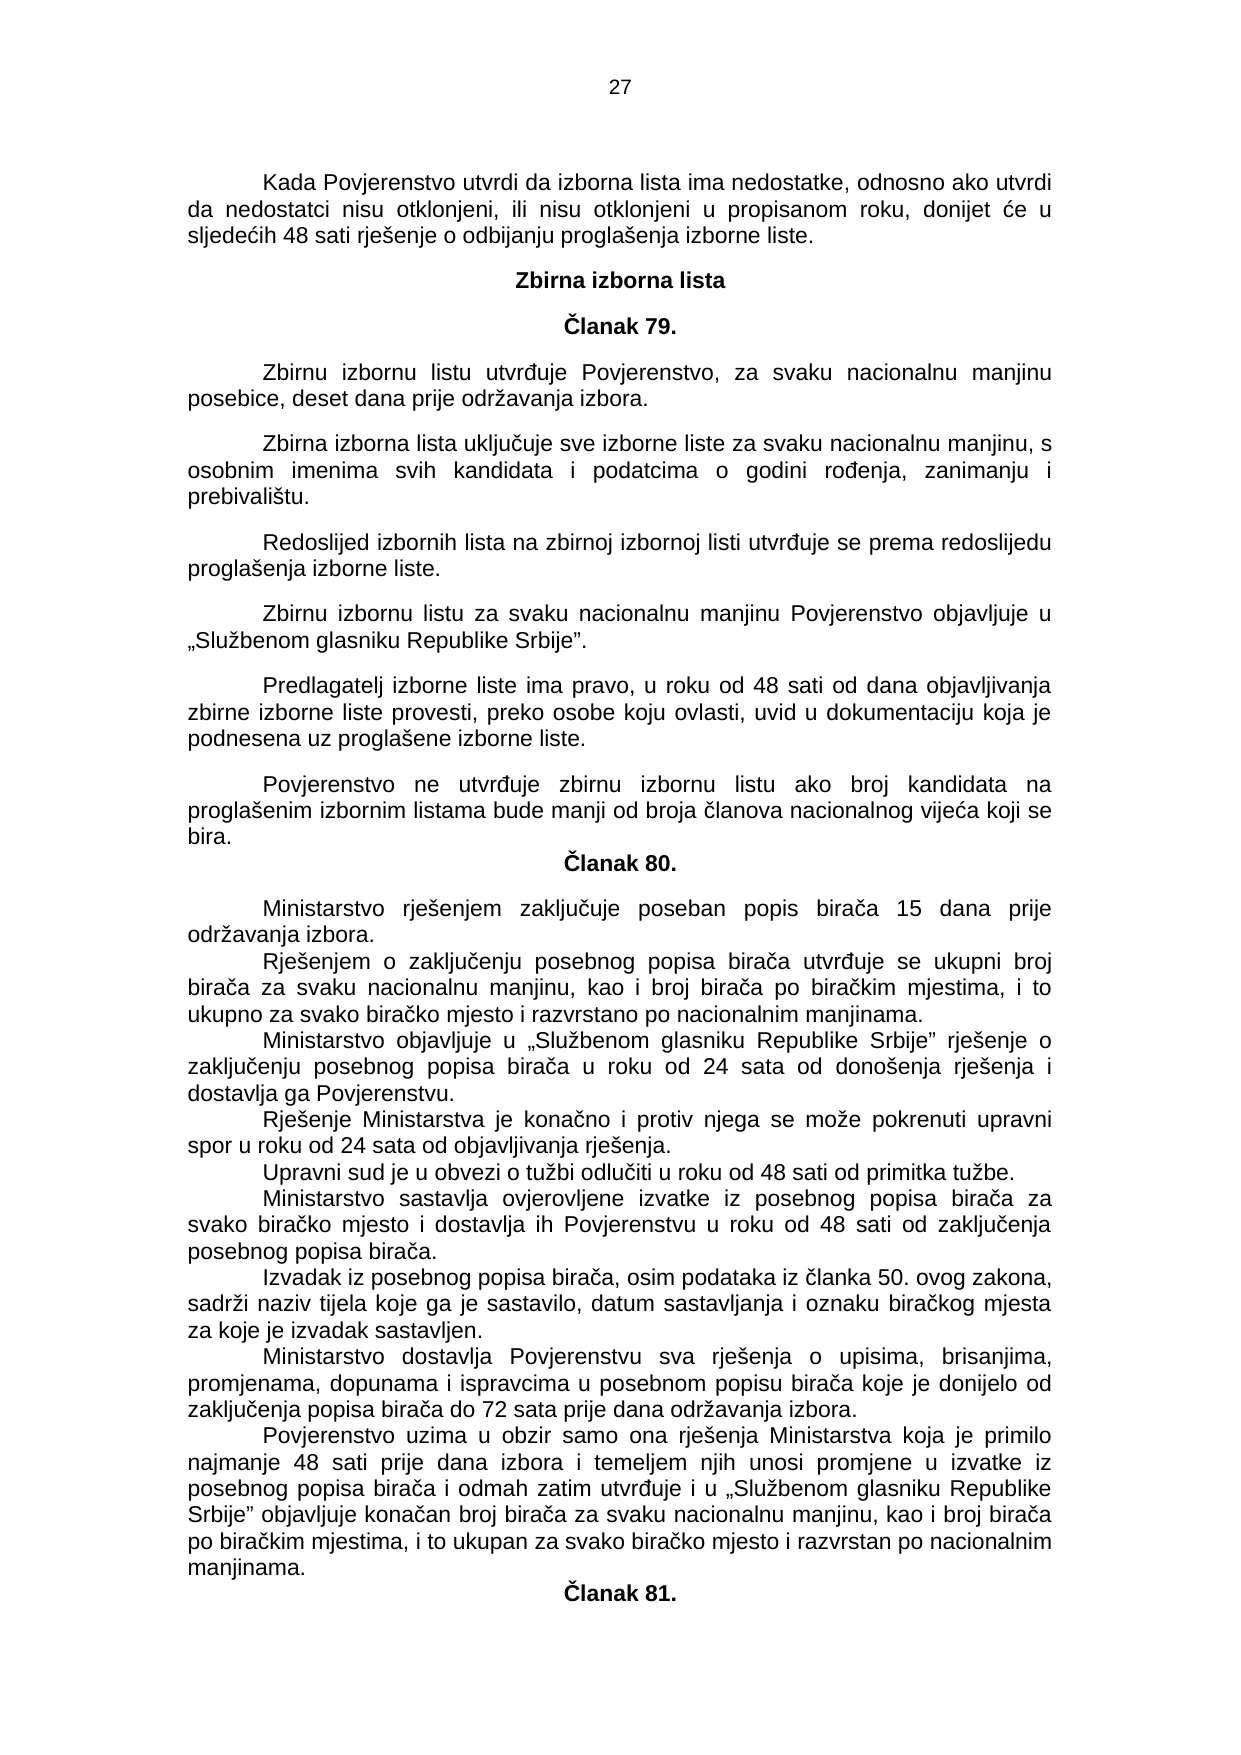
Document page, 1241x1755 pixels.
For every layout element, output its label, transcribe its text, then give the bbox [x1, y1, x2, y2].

text Ministarstvo objavljuje u „Službenom glasniku Republike Srbije” rješenje o zaključenju posebnog popisa birača u roku od 24 sata od donošenja rješenja i dostavlja ga Povjerenstvu. [187, 1027, 1053, 1106]
text Zbirnu izbornu listu za svaku nacionalnu manjinu Povjerenstvo objavljuje u „Službenom glasniku Republike Srbije”. [187, 600, 1053, 653]
text Zbirna izborna lista [187, 267, 1053, 294]
text Rješenje Ministarstva je konačno i protiv njega se može pokrenuti upravni spor u roku od 24 sata od objavljivanja rješenja. [187, 1106, 1053, 1159]
text Predlagatelj izborne liste ima pravo, u roku od 48 sati od dana objavljivanja zbirne izborne liste provesti, preko osobe koju ovlasti, uvid u dokumentaciju koja je podnesena uz proglašene izborne liste. [187, 672, 1053, 751]
text Povjerenstvo ne utvrđuje zbirnu izbornu listu ako broj kandidata na proglašenim izbornim listama bude manji od broja članova nacionalnog vijeća koji se bira. [187, 771, 1053, 849]
text Rješenjem o zaključenju posebnog popisa birača utvrđuje se ukupni broj birača za svaku nacionalnu manjinu, kao i broj birača po biračkim mjestima, i to ukupno za svako biračko mjesto i razvrstano po nacionalnim manjinama. [187, 948, 1053, 1027]
text Povjerenstvo uzima u obzir samo ona rješenja Ministarstva koja je primilo najmanje 48 sati prije dana izbora i temeljem njih unosi promjene u izvatke iz posebnog popisa birača i odmah zatim utvrđuje i u „Službenom glasniku Republike Srbije” objavljuje konačan broj birača za svaku nacionalnu manjinu, kao i broj birača po biračkim mjestima, i to ukupan za svako biračko mjesto i razvrstan po nacionalnim manjinama. [187, 1422, 1053, 1580]
text Članak 79. [187, 313, 1053, 339]
text Ministarstvo rješenjem zaključuje poseban popis birača 15 dana prije održavanja izbora. [187, 895, 1053, 948]
text Članak 81. [187, 1580, 1053, 1607]
text Kada Povjerenstvo utvrdi da izborna lista ima nedostatke, odnosno ako utvrdi da nedostatci nisu otklonjeni, ili nisu otklonjeni u propisanom roku, donijet će u sljedećih 48 sati rješenje o odbijanju proglašenja izborne liste. [187, 169, 1053, 248]
text Zbirnu izbornu listu utvrđuje Povjerenstvo, za svaku nacionalnu manjinu posebice, deset dana prije održavanja izbora. [187, 358, 1053, 411]
text Ministarstvo dostavlja Povjerenstvu sva rješenja o upisima, brisanjima, promjenama, dopunama i ispravcima u posebnom popisu birača koje je donijelo od zaključenja popisa birača do 72 sata prije dana održavanja izbora. [187, 1343, 1053, 1422]
text Zbirna izborna lista uključuje sve izborne liste za svaku nacionalnu manjinu, s osobnim imenima svih kandidata i podatcima o godini rođenja, zanimanju i prebivalištu. [187, 430, 1053, 509]
text Ministarstvo sastavlja ovjerovljene izvatke iz posebnog popisa birača za svako biračko mjesto i dostavlja ih Povjerenstvu u roku od 48 sati od zaključenja posebnog popisa birača. [187, 1185, 1053, 1264]
text Članak 80. [187, 849, 1053, 876]
text Izvadak iz posebnog popisa birača, osim podataka iz članka 50. ovog zakona, sadrži naziv tijela koje ga je sastavilo, datum sastavljanja i oznaku biračkog mjesta za koje je izvadak sastavljen. [187, 1264, 1053, 1343]
text Redoslijed izbornih lista na zbirnoj izbornoj listi utvrđuje se prema redoslijedu proglašenja izborne liste. [187, 528, 1053, 581]
text Upravni sud je u obvezi o tužbi odlučiti u roku od 48 sati od primitka tužbe. [187, 1159, 1053, 1185]
